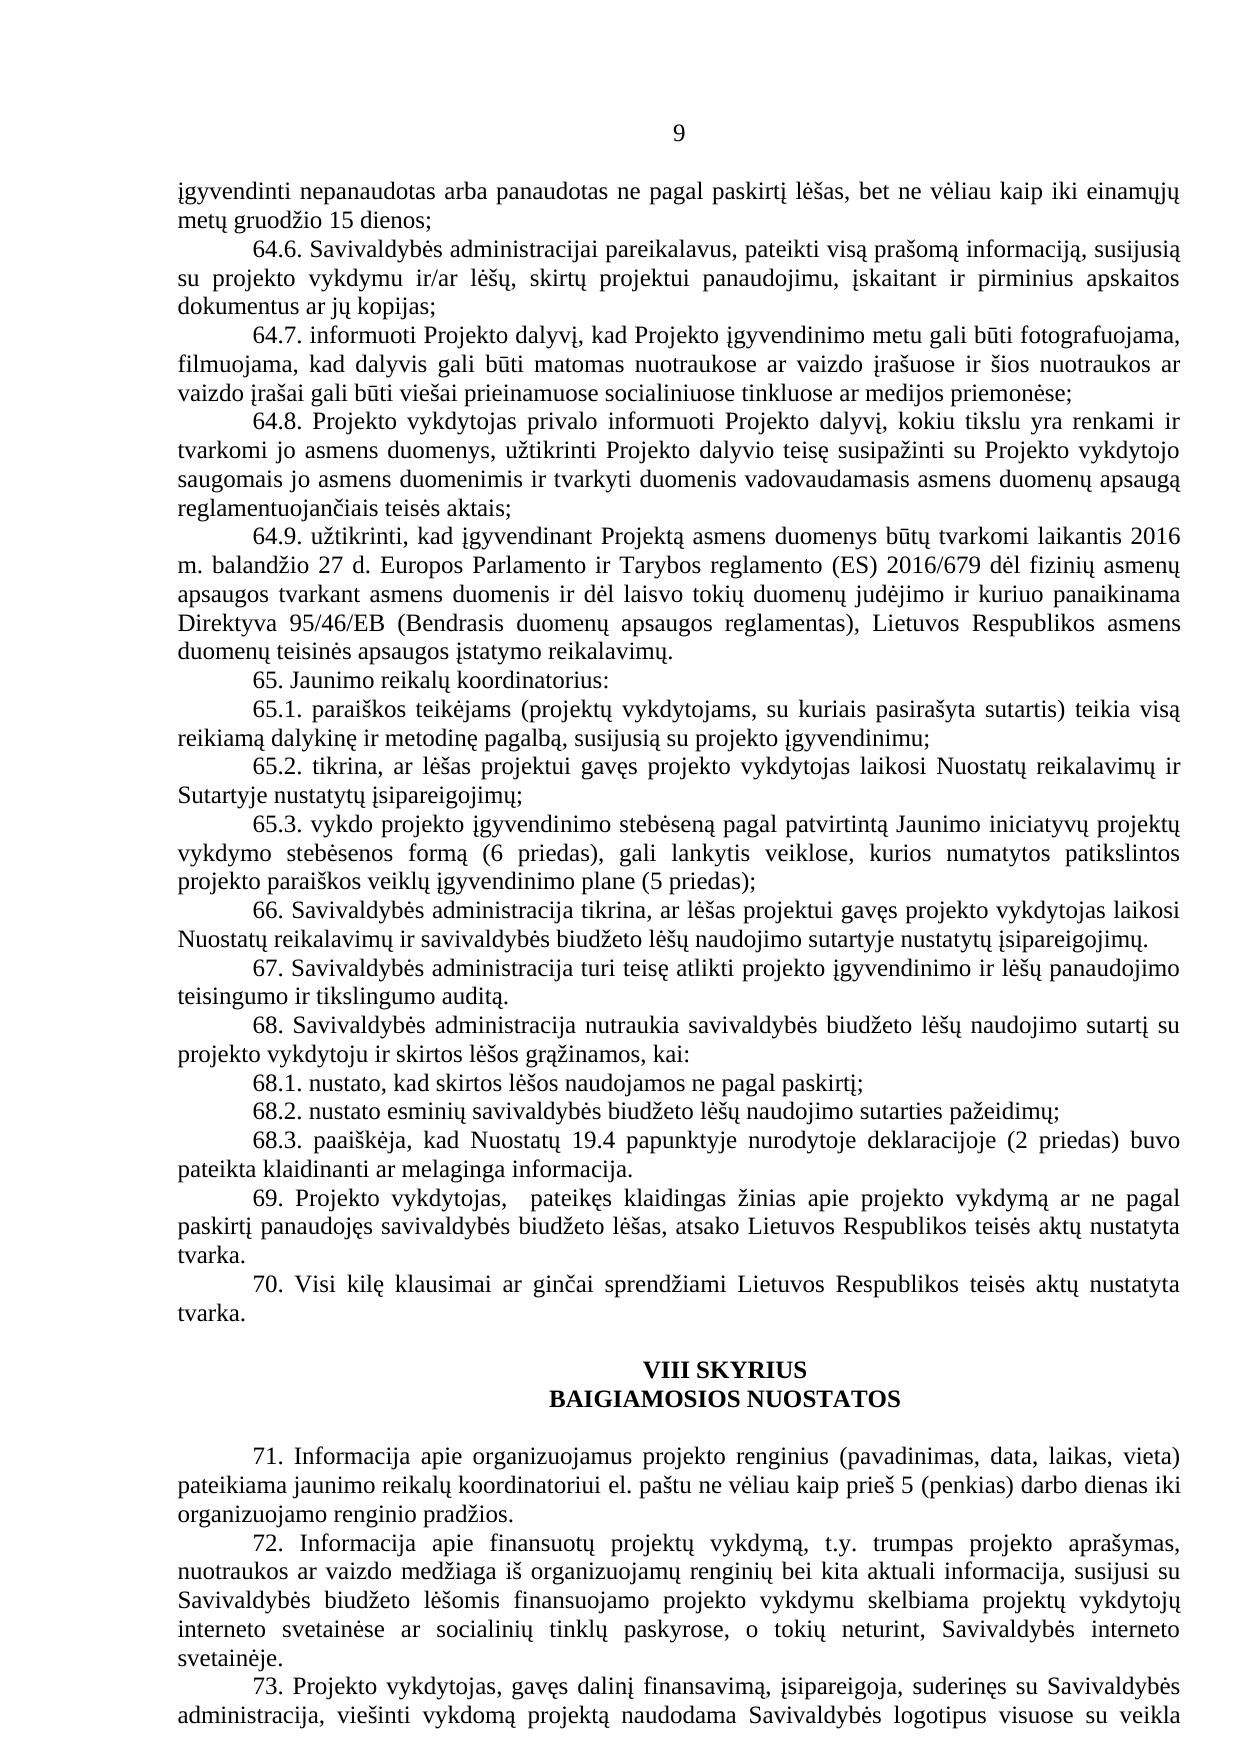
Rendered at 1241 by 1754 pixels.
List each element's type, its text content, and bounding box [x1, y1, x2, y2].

text 65. Jaunimo reikalų koordinatorius: [177, 665, 1181, 694]
text 65.3. vykdo projekto įgyvendinimo stebėseną pagal patvirtintą Jaunimo iniciatyvų projektų vykdymo stebėsenos formą (6 priedas), gali lankytis veiklose, kurios numatytos patikslintos projekto paraiškos veiklų įgyvendinimo plane (5 priedas); [177, 809, 1181, 895]
text 66. Savivaldybės administracija tikrina, ar lėšas projektui gavęs projekto vykdytojas laikosi Nuostatų reikalavimų ir savivaldybės biudžeto lėšų naudojimo sutartyje nustatytų įsipareigojimų. [177, 895, 1181, 953]
text 69. Projekto vykdytojas, pateikęs klaidingas žinias apie projekto vykdymą ar ne pagal paskirtį panaudojęs savivaldybės biudžeto lėšas, atsako Lietuvos Respublikos teisės aktų nustatyta tvarka. [177, 1183, 1181, 1269]
text 68. Savivaldybės administracija nutraukia savivaldybės biudžeto lėšų naudojimo sutartį su projekto vykdytoju ir skirtos lėšos grąžinamos, kai: [177, 1010, 1181, 1068]
text 64.9. užtikrinti, kad įgyvendinant Projektą asmens duomenys būtų tvarkomi laikantis 2016 m. balandžio 27 d. Europos Parlamento ir Tarybos reglamento (ES) 2016/679 dėl fizinių asmenų apsaugos tvarkant asmens duomenis ir dėl laisvo tokių duomenų judėjimo ir kuriuo panaikinama Direktyva 95/46/EB (Bendrasis duomenų apsaugos reglamentas), Lietuvos Respublikos asmens duomenų teisinės apsaugos įstatymo reikalavimų. [177, 521, 1181, 665]
text 72. Informacija apie finansuotų projektų vykdymą, t.y. trumpas projekto aprašymas, nuotraukos ar vaizdo medžiaga iš organizuojamų renginių bei kita aktuali informacija, susijusi su Savivaldybės biudžeto lėšomis finansuojamo projekto vykdymu skelbiama projektų vykdytojų interneto svetainėse ar socialinių tinklų paskyrose, o tokių neturint, Savivaldybės interneto svetainėje. [177, 1528, 1181, 1671]
text 64.6. Savivaldybės administracijai pareikalavus, pateikti visą prašomą informaciją, susijusią su projekto vykdymu ir/ar lėšų, skirtų projektui panaudojimu, įskaitant ir pirminius apskaitos dokumentus ar jų kopijas; [177, 234, 1181, 320]
text 65.2. tikrina, ar lėšas projektui gavęs projekto vykdytojas laikosi Nuostatų reikalavimų ir Sutartyje nustatytų įsipareigojimų; [177, 751, 1181, 809]
text 64.7. informuoti Projekto dalyvį, kad Projekto įgyvendinimo metu gali būti fotografuojama, filmuojama, kad dalyvis gali būti matomas nuotraukose ar vaizdo įrašuose ir šios nuotraukos ar vaizdo įrašai gali būti viešai prieinamuose socialiniuose tinkluose ar medijos priemonėse; [177, 320, 1181, 406]
text VIII SKYRIUS [177, 1355, 1181, 1384]
text 67. Savivaldybės administracija turi teisę atlikti projekto įgyvendinimo ir lėšų panaudojimo teisingumo ir tikslingumo auditą. [177, 953, 1181, 1010]
text 73. Projekto vykdytojas, gavęs dalinį finansavimą, įsipareigoja, suderinęs su Savivaldybės administracija, viešinti vykdomą projektą naudodama Savivaldybės logotipus visuose su veikla [177, 1671, 1181, 1729]
text 68.3. paaiškėja, kad Nuostatų 19.4 papunktyje nurodytoje deklaracijoje (2 priedas) buvo pateikta klaidinanti ar melaginga informacija. [177, 1125, 1181, 1183]
text 68.1. nustato, kad skirtos lėšos naudojamos ne pagal paskirtį; [177, 1068, 1181, 1096]
text 65.1. paraiškos teikėjams (projektų vykdytojams, su kuriais pasirašyta sutartis) teikia visą reikiamą dalykinę ir metodinę pagalbą, susijusią su projekto įgyvendinimu; [177, 694, 1181, 751]
text 70. Visi kilę klausimai ar ginčai sprendžiami Lietuvos Respublikos teisės aktų nustatyta tvarka. [177, 1269, 1181, 1326]
text 71. Informacija apie organizuojamus projekto renginius (pavadinimas, data, laikas, vieta) pateikiama jaunimo reikalų koordinatoriui el. paštu ne vėliau kaip prieš 5 (penkias) darbo dienas iki organizuojamo renginio pradžios. [177, 1441, 1181, 1528]
text BAIGIAMOSIOS NUOSTATOS [177, 1384, 1181, 1413]
text 64.8. Projekto vykdytojas privalo informuoti Projekto dalyvį, kokiu tikslu yra renkami ir tvarkomi jo asmens duomenys, užtikrinti Projekto dalyvio teisę susipažinti su Projekto vykdytojo saugomais jo asmens duomenimis ir tvarkyti duomenis vadovaudamasis asmens duomenų apsaugą reglamentuojančiais teisės aktais; [177, 406, 1181, 521]
text 68.2. nustato esminių savivaldybės biudžeto lėšų naudojimo sutarties pažeidimų; [177, 1096, 1181, 1125]
text įgyvendinti nepanaudotas arba panaudotas ne pagal paskirtį lėšas, bet ne vėliau kaip iki einamųjų metų gruodžio 15 dienos; [177, 176, 1181, 234]
